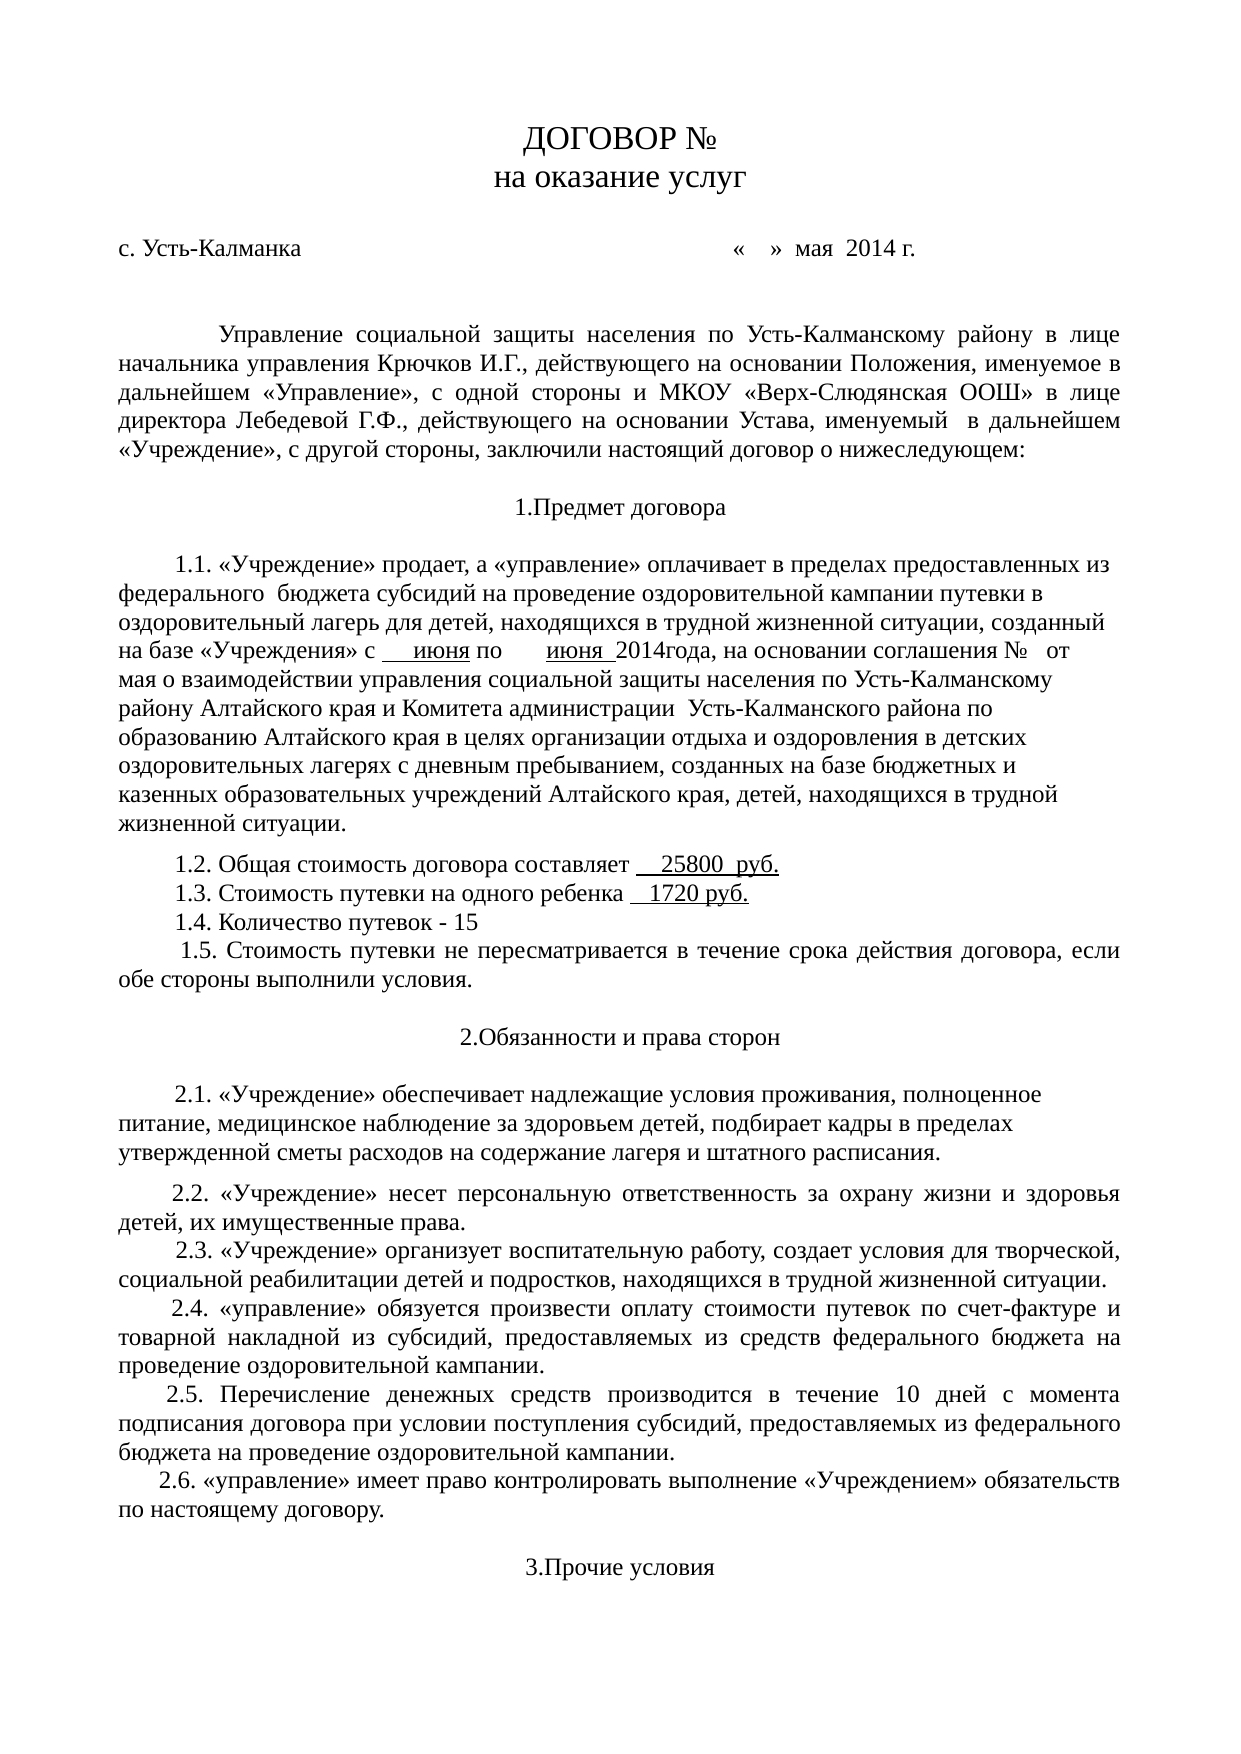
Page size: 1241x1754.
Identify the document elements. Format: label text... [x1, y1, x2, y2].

text 2.5. Перечисление денежных средств производится в течение 10 дней с момента подписания договора при условии поступления субсидий, предоставляемых из федерального бюджета на проведение оздоровительной кампании. [118, 1379, 1122, 1466]
text 1.5. Стоимость путевки не пересматривается в течение срока действия договора, если обе стороны выполнили условия. [118, 936, 1122, 993]
text с. Усть-Калманка « » мая 2014 г. [118, 233, 1122, 262]
text 2.3. «Учреждение» организует воспитательную работу, создает условия для творческой, социальной реабилитации детей и подростков, находящихся в трудной жизненной ситуации. [118, 1236, 1122, 1293]
text 2.2. «Учреждение» несет персональную ответственность за охрану жизни и здоровья детей, их имущественные права. [118, 1178, 1122, 1236]
text 2.6. «управление» имеет право контролировать выполнение «Учреждением» обязательств по настоящему договору. [118, 1466, 1122, 1523]
text Управление социальной защиты населения по Усть-Калманскому району в лице начальника управления Крючков И.Г., действующего на основании Положения, именуемое в дальнейшем «Управление», с одной стороны и МКОУ «Верх-Слюдянская ООШ» в лице директора Лебедевой Г.Ф., действующего на основании Устава, именуемый в дальнейшем «Учреждение», с другой стороны, заключили настоящий договор о нижеследующем: [118, 319, 1122, 463]
text 2.4. «управление» обязуется произвести оплату стоимости путевок по счет-фактуре и товарной накладной из субсидий, предоставляемых из средств федерального бюджета на проведение оздоровительной кампании. [118, 1293, 1122, 1379]
list Обязанности и права сторон [118, 1022, 1122, 1051]
text 1.2. Общая стоимость договора составляет 25800 руб. [118, 849, 1122, 878]
text ДОГОВОР № [118, 118, 1122, 156]
text 2.1. «Учреждение» обеспечивает надлежащие условия проживания, полноценное питание, медицинское наблюдение за здоровьем детей, подбирает кадры в пределах утвержденной сметы расходов на содержание лагеря и штатного расписания. [118, 1079, 1122, 1166]
text на оказание услуг [118, 156, 1122, 195]
text 1.3. Стоимость путевки на одного ребенка 1720 руб. [118, 878, 1122, 907]
list Прочие условия [118, 1552, 1122, 1581]
list Предмет договора [118, 492, 1122, 521]
text 1.4. Количество путевок - 15 [118, 907, 1122, 936]
text 1.1. «Учреждение» продает, а «управление» оплачивает в пределах предоставленных из федерального бюджета субсидий на проведение оздоровительной кампании путевки в оздоровительный лагерь для детей, находящихся в трудной жизненной ситуации, созданный на базе «Учреждения» с июня по июня 2014года, на основании соглашения № от мая о взаимодействии управления социальной защиты населения по Усть-Калманскому району Алтайского края и Комитета администрации Усть-Калманского района по образованию Алтайского края в целях организации отдыха и оздоровления в детских оздоровительных лагерях с дневным пребыванием, созданных на базе бюджетных и казенных образовательных учреждений Алтайского края, детей, находящихся в трудной жизненной ситуации. [118, 549, 1122, 837]
